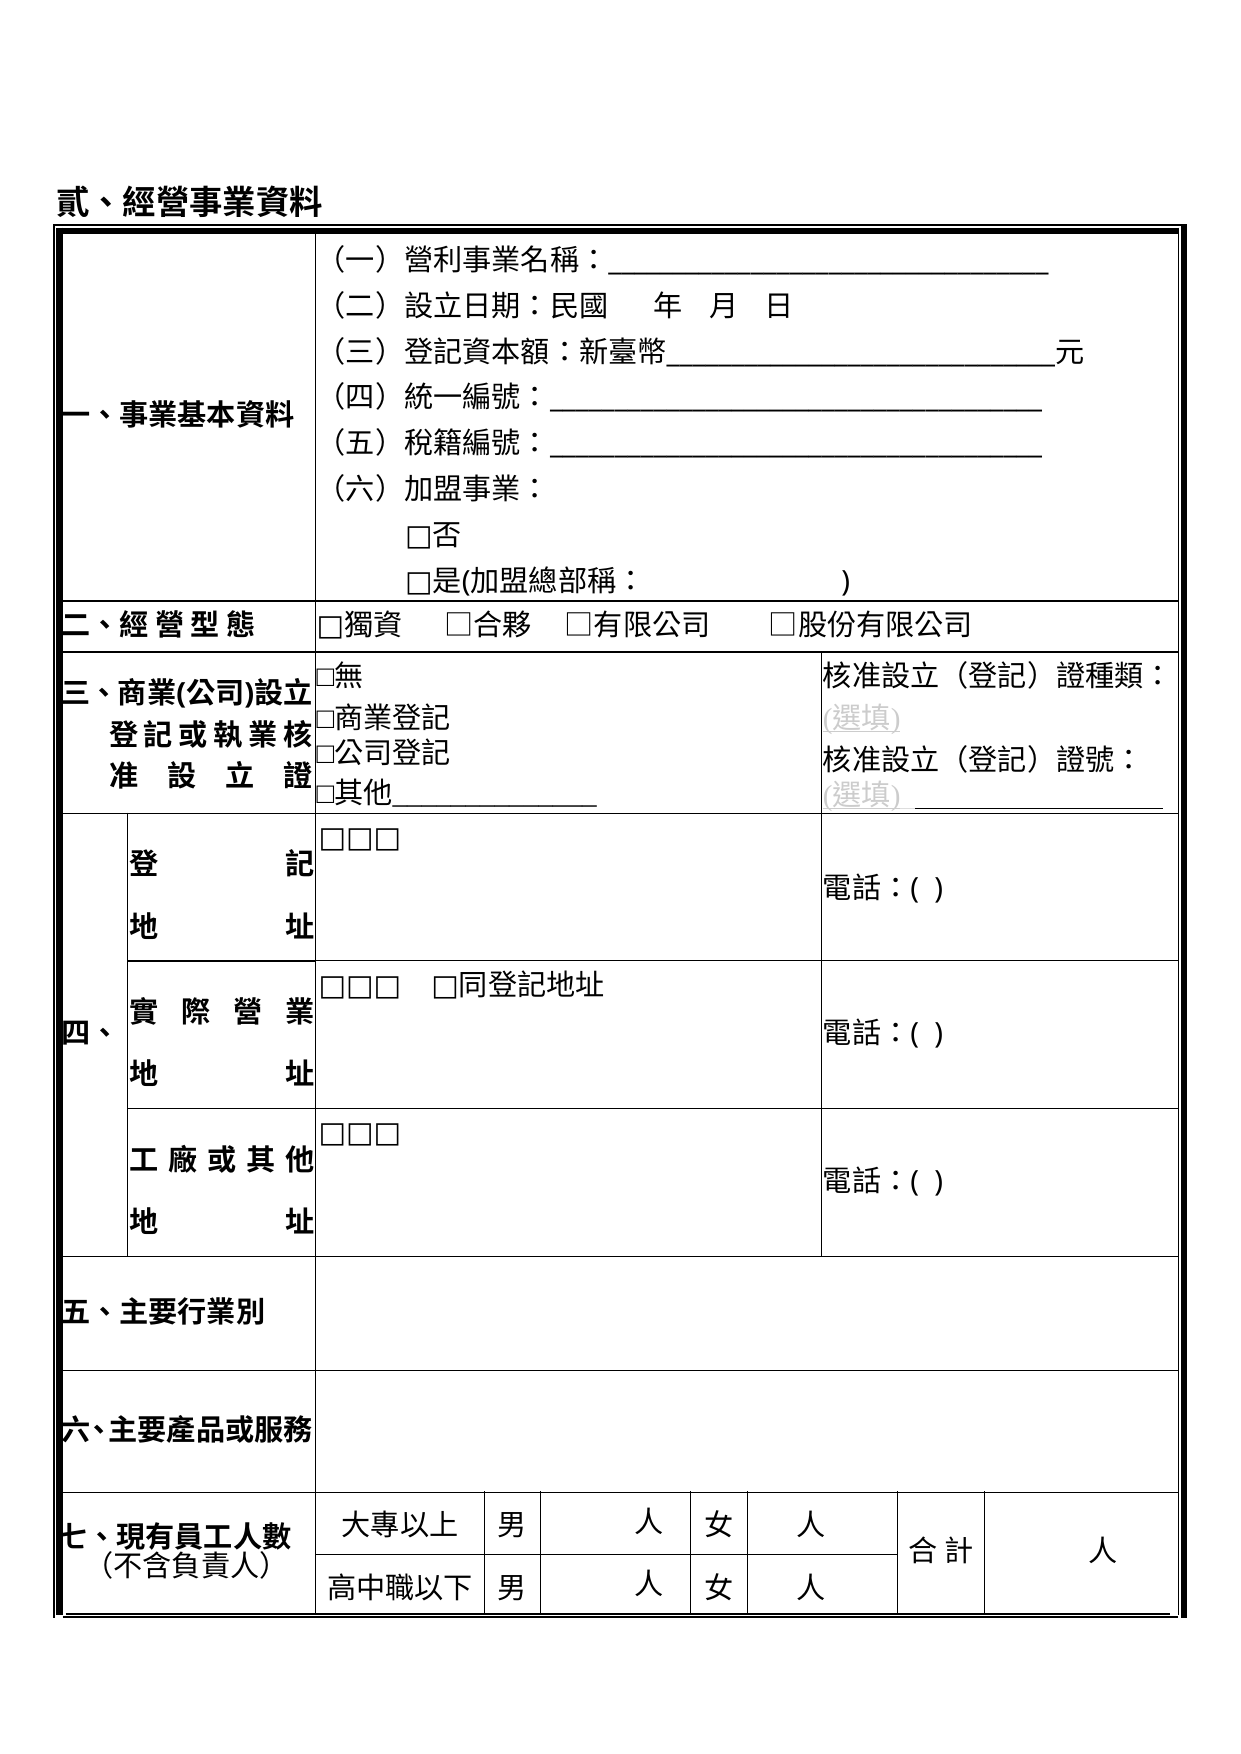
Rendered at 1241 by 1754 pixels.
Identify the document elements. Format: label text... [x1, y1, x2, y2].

table_header 一、事業基本資料 [63, 234, 315, 600]
table_cell 人 [541, 1493, 690, 1554]
table_cell 登記 地址 [128, 814, 315, 960]
text 貳、經營事業資料 [56, 176, 1053, 224]
table_cell 六、主要產品或服務 [63, 1371, 315, 1491]
table_cell [316, 1371, 1178, 1491]
table_cell 二、經 營 型 態 [63, 602, 315, 651]
table_cell 高中職以下 [316, 1555, 484, 1613]
table_cell 工廠或其他 地址 [128, 1109, 315, 1256]
table_cell 三、商業(公司)設立登記或執業核准設立證 [63, 653, 315, 812]
table_cell 人 [748, 1555, 897, 1613]
table_cell 女 [691, 1493, 747, 1554]
table_cell [316, 1257, 1178, 1369]
table_cell 四、 [63, 814, 127, 1256]
table_cell □□□ [316, 1109, 821, 1256]
table_cell 電話：( ) [822, 961, 1178, 1108]
table_cell 人 [748, 1493, 897, 1554]
table_header （一）營利事業名稱：__________________________________ （二）設立日期：民國 年 月 日 （三）登記資本額：新臺幣______________________________元 （四）統一編號：______________________________________ （五）稅籍編號：______________________________________ （六）加盟事業： □否 □是(加盟總部稱： ) [316, 234, 1178, 600]
table_cell □□□ □同登記地址 [316, 961, 821, 1108]
table_cell 男 [485, 1555, 540, 1613]
table_cell 人 [541, 1555, 690, 1613]
table_cell 合 計 [898, 1493, 984, 1613]
table_cell 男 [485, 1493, 540, 1554]
table_cell □獨資 □合夥 □有限公司 □股份有限公司 [316, 602, 1178, 651]
table_cell 七、現有員工人數 （不含負責人） [63, 1493, 315, 1613]
table_cell □無 □商業登記 □公司登記 □其他______________ [316, 653, 821, 812]
table_cell 實際營業 地址 [128, 962, 315, 1108]
table_cell 電話：( ) [822, 814, 1178, 960]
table_cell 五、主要行業別 [63, 1257, 315, 1369]
table_cell 大專以上 [316, 1493, 484, 1554]
table_cell 核准設立（登記）證種類： (選填) 核准設立（登記）證號： (選填) [822, 653, 1178, 812]
table_cell 女 [691, 1555, 747, 1613]
table_cell 電話：( ) [822, 1109, 1178, 1256]
table_cell 人 [985, 1493, 1178, 1613]
table_cell □□□ [316, 814, 821, 960]
